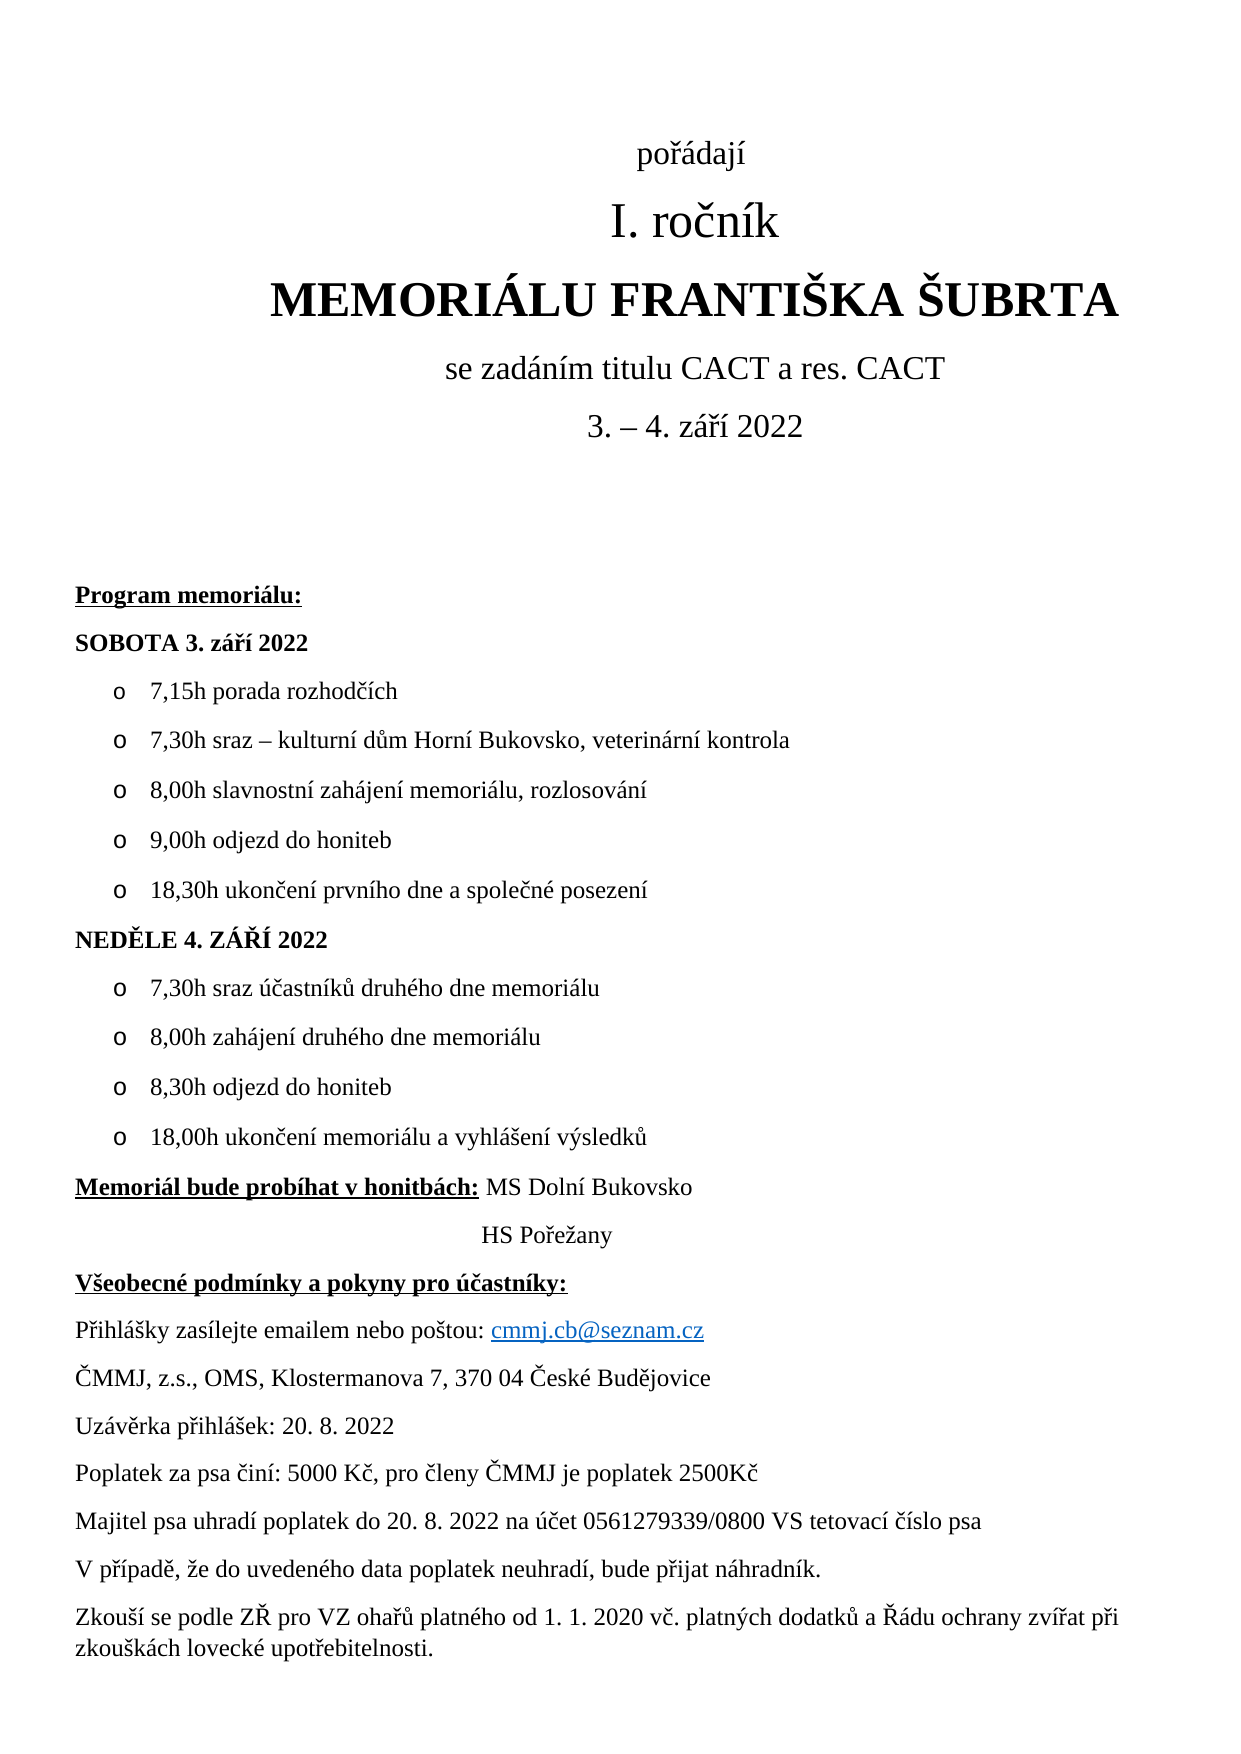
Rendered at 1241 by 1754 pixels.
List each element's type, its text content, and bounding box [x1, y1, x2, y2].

text Všeobecné podmínky a pokyny pro účastníky: [75, 1268, 1165, 1296]
text Program memoriálu: [75, 581, 1165, 609]
list 7,30h sraz – kulturní dům Horní Bukovsko, veterinární kontrola [112, 725, 1165, 756]
text Memoriál bude probíhat v honitbách: MS Dolní Bukovsko [75, 1172, 1165, 1201]
text Majitel psa uhradí poplatek do 20. 8. 2022 na účet 0561279339/0800 VS tetovací číslo psa [75, 1506, 1165, 1535]
list pořádají [225, 133, 1165, 171]
text Zkouší se podle ZŘ pro VZ ohařů platného od 1. 1. 2020 vč. platných dodatků a Řádu ochrany zvířat při zkouškách lovecké upotřebitelnosti. [75, 1602, 1165, 1661]
text SOBOTA 3. září 2022 [75, 628, 1165, 657]
text Přihlášky zasílejte emailem nebo poštou: cmmj.cb@seznam.cz [75, 1315, 1165, 1344]
text HS Pořežany [75, 1220, 1165, 1249]
list 18,00h ukončení memoriálu a vyhlášení výsledků [112, 1122, 1165, 1153]
text ČMMJ, z.s., OMS, Klostermanova 7, 370 04 České Budějovice [75, 1363, 1165, 1392]
list 8,30h odjezd do honiteb [112, 1072, 1165, 1103]
list 8,00h zahájení druhého dne memoriálu [112, 1022, 1165, 1053]
text Poplatek za psa činí: 5000 Kč, pro členy ČMMJ je poplatek 2500Kč [75, 1458, 1165, 1487]
list 8,00h slavnostní zahájení memoriálu, rozlosování [112, 775, 1165, 806]
list 7,30h sraz účastníků druhého dne memoriálu [112, 973, 1165, 1003]
list 9,00h odjezd do honiteb [112, 825, 1165, 856]
list 3. – 4. září 2022 [225, 407, 1165, 445]
list I. ročník [225, 191, 1165, 248]
list se zadáním titulu CACT a res. CACT [225, 348, 1165, 387]
text V případě, že do uvedeného data poplatek neuhradí, bude přijat náhradník. [75, 1554, 1165, 1583]
text Uzávěrka přihlášek: 20. 8. 2022 [75, 1411, 1165, 1439]
text NEDĚLE 4. ZÁŘÍ 2022 [75, 925, 1165, 954]
list 7,15h porada rozhodčích [112, 676, 1165, 706]
list MEMORIÁLU FRANTIŠKA ŠUBRTA [225, 270, 1165, 327]
list 18,30h ukončení prvního dne a společné posezení [112, 875, 1165, 906]
